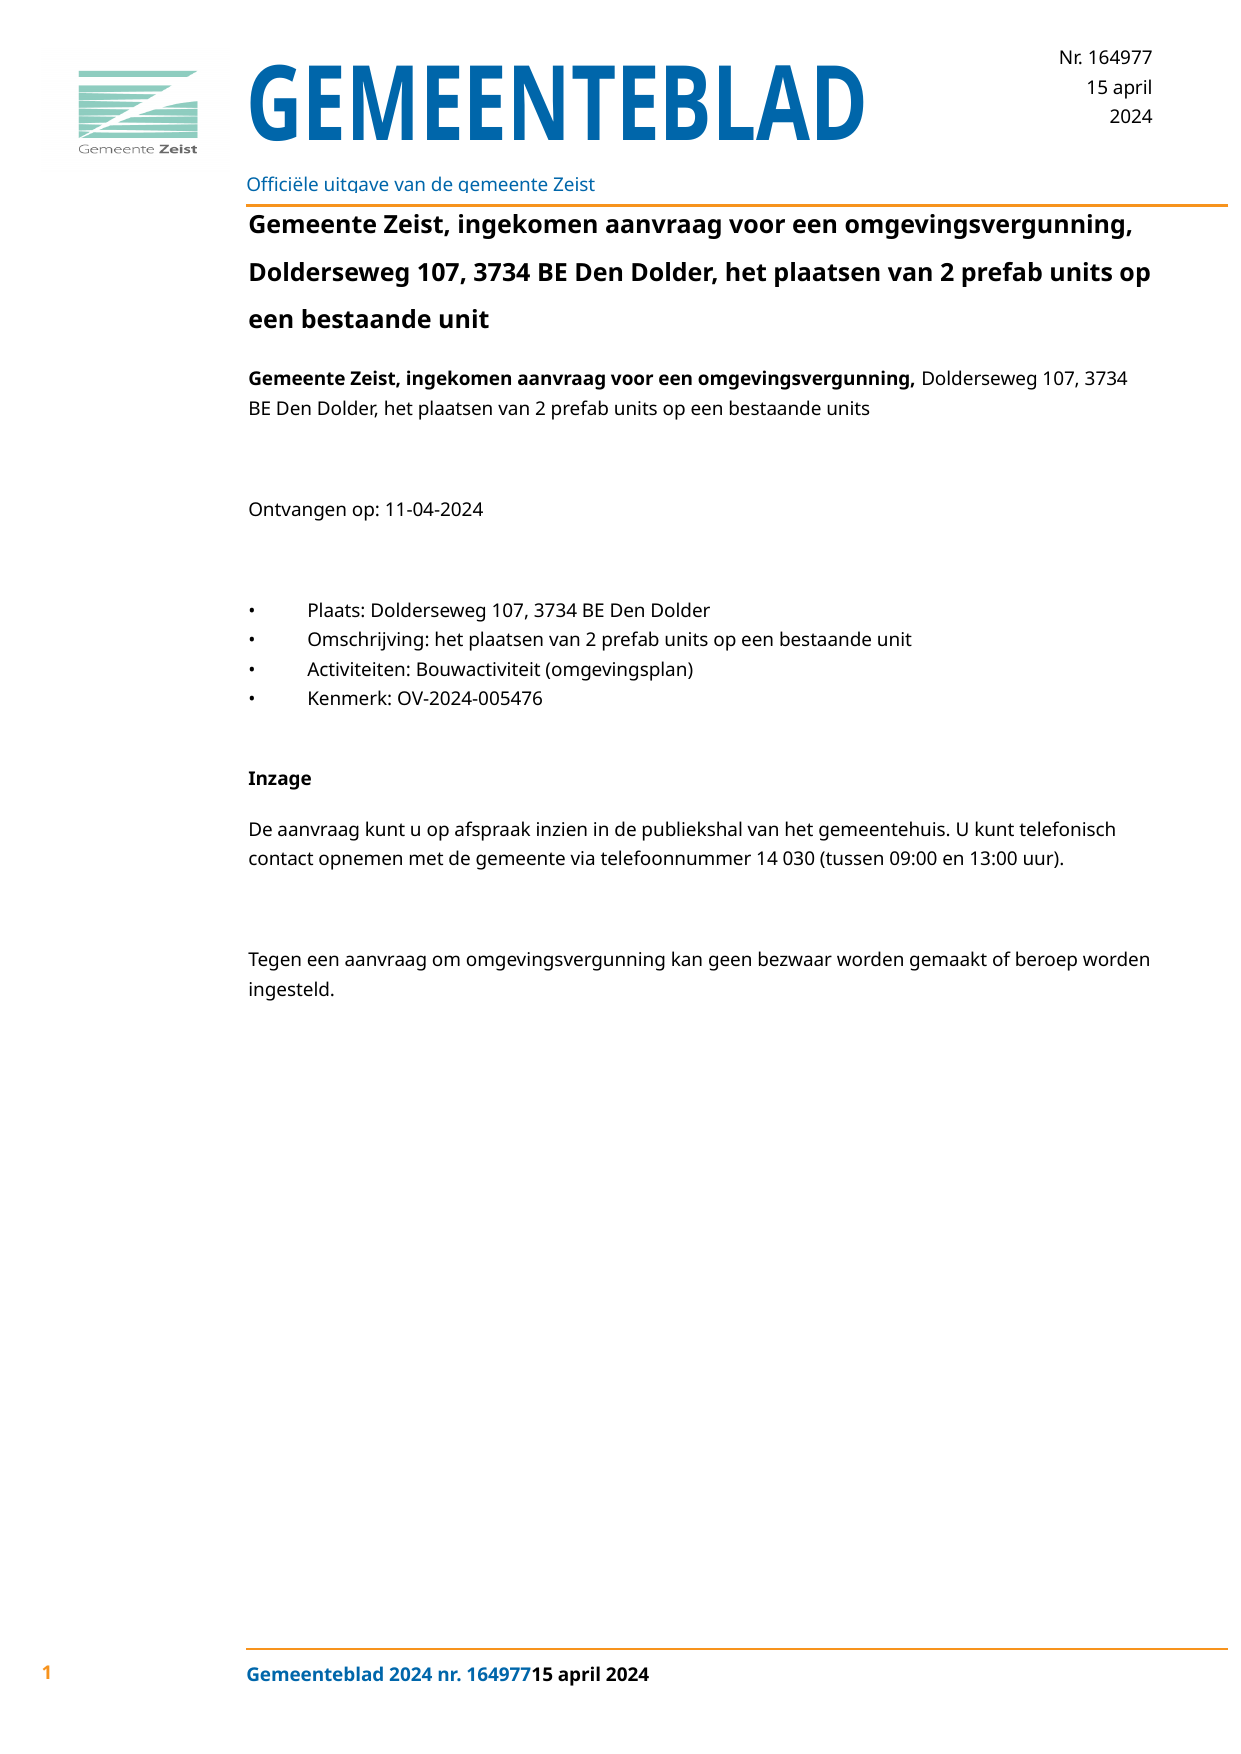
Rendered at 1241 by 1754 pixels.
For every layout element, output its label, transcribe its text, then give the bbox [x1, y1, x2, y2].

text De aanvraag kunt u op afspraak inzien in de publiekshal van het gemeentehuis. U kunt telefonisch contact opnemen met de gemeente via telefoonnummer 14 030 (tussen 09:00 en 13:00 uur). [248, 816, 1152, 871]
text Inzage [248, 766, 1152, 791]
picture [41, 47, 231, 172]
list Kenmerk: OV-2024-005476 [248, 686, 1152, 711]
text Gemeente Zeist, ingekomen aanvraag voor een omgevingsvergunning, Dolderseweg 107, 3734 BE Den Dolder, het plaatsen van 2 prefab units op een bestaande units [248, 366, 1152, 421]
text Gemeente Zeist, ingekomen aanvraag voor een omgevingsvergunning, Dolderseweg 107, 3734 BE Den Dolder, het plaatsen van 2 prefab units op een bestaande unit [248, 207, 1152, 336]
list Plaats: Dolderseweg 107, 3734 BE Den Dolder [248, 597, 1152, 622]
text Ontvangen op: 11-04-2024 [248, 496, 1152, 522]
list Omschrijving: het plaatsen van 2 prefab units op een bestaande unit [248, 626, 1152, 652]
list Activiteiten: Bouwactiviteit (omgevingsplan) [248, 656, 1152, 682]
text Tegen een aanvraag om omgevingsvergunning kan geen bezwaar worden gemaakt of beroep worden ingesteld. [248, 946, 1152, 1002]
